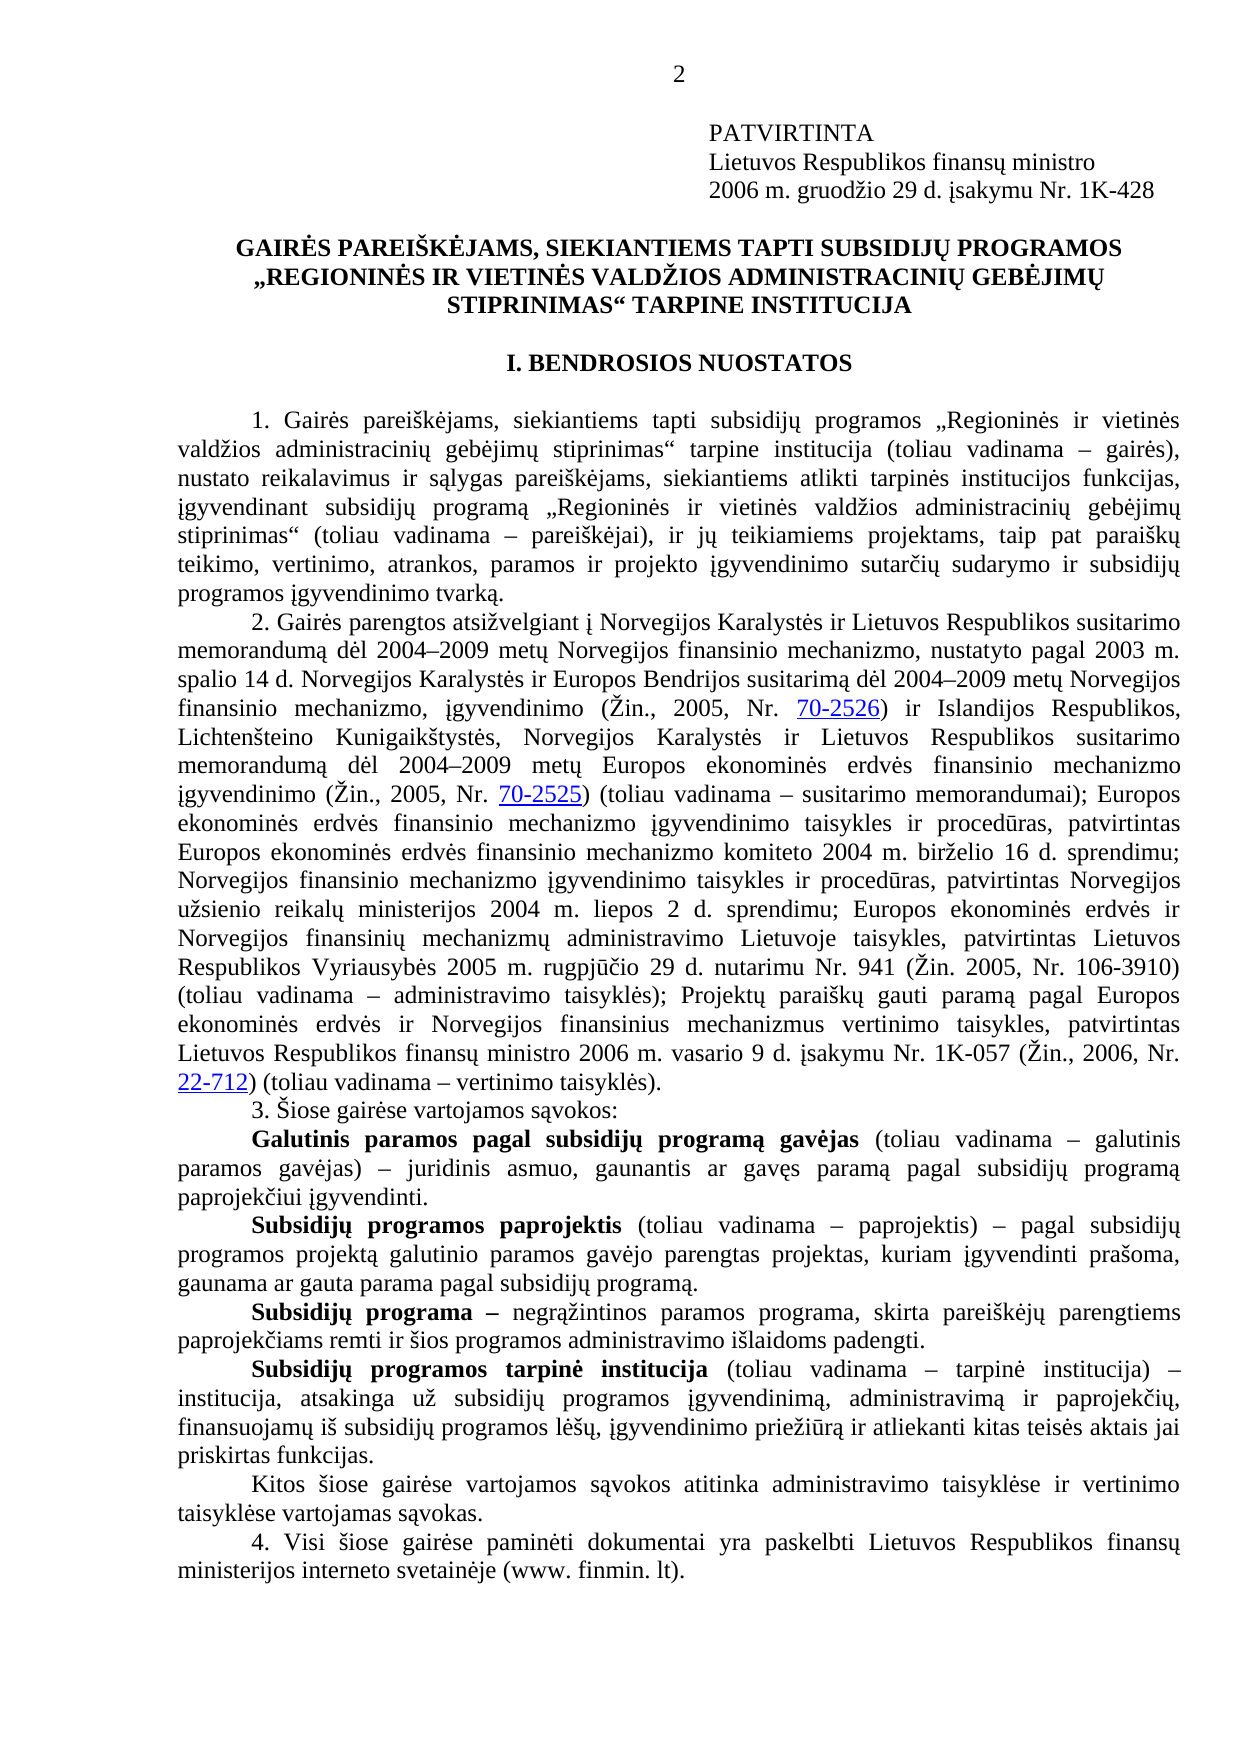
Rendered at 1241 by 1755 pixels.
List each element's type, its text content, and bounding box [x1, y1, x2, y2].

text 2. Gairės parengtos atsižvelgiant į Norvegijos Karalystės ir Lietuvos Respublikos susitarimo memorandumą dėl 2004–2009 metų Norvegijos finansinio mechanizmo, nustatyto pagal 2003 m. spalio 14 d. Norvegijos Karalystės ir Europos Bendrijos susitarimą dėl 2004–2009 metų Norvegijos finansinio mechanizmo, įgyvendinimo (Žin., 2005, Nr. 70-2526) ir Islandijos Respublikos, Lichtenšteino Kunigaikštystės, Norvegijos Karalystės ir Lietuvos Respublikos susitarimo memorandumą dėl 2004–2009 metų Europos ekonominės erdvės finansinio mechanizmo įgyvendinimo (Žin., 2005, Nr. 70-2525) (toliau vadinama – susitarimo memorandumai); Europos ekonominės erdvės finansinio mechanizmo įgyvendinimo taisykles ir procedūras, patvirtintas Europos ekonominės erdvės finansinio mechanizmo komiteto 2004 m. birželio 16 d. sprendimu; Norvegijos finansinio mechanizmo įgyvendinimo taisykles ir procedūras, patvirtintas Norvegijos užsienio reikalų ministerijos 2004 m. liepos 2 d. sprendimu; Europos ekonominės erdvės ir Norvegijos finansinių mechanizmų administravimo Lietuvoje taisykles, patvirtintas Lietuvos Respublikos Vyriausybės 2005 m. rugpjūčio 29 d. nutarimu Nr. 941 (Žin. 2005, Nr. 106-3910) (toliau vadinama – administravimo taisyklės); Projektų paraiškų gauti paramą pagal Europos ekonominės erdvės ir Norvegijos finansinius mechanizmus vertinimo taisykles, patvirtintas Lietuvos Respublikos finansų ministro 2006 m. vasario 9 d. įsakymu Nr. 1K-057 (Žin., 2006, Nr. 22-712) (toliau vadinama – vertinimo taisyklės). [177, 607, 1181, 1096]
text Subsidijų programa – negrąžintinos paramos programa, skirta pareiškėjų parengtiems paprojekčiams remti ir šios programos administravimo išlaidoms padengti. [177, 1297, 1181, 1354]
text Galutinis paramos pagal subsidijų programą gavėjas (toliau vadinama – galutinis paramos gavėjas) – juridinis asmuo, gaunantis ar gavęs paramą pagal subsidijų programą paprojekčiui įgyvendinti. [177, 1124, 1181, 1211]
text Lietuvos Respublikos finansų ministro [177, 147, 1181, 176]
text 2006 m. gruodžio 29 d. įsakymu Nr. 1K-428 [177, 176, 1181, 204]
text GAIRĖS PAREIŠKĖJAMS, SIEKIANTIEMS TAPTI SUBSIDIJŲ PROGRAMOS „REGIONINĖS IR VIETINĖS VALDŽIOS ADMINISTRACINIŲ GEBĖJIMŲ STIPRINIMAS“ TARPINE INSTITUCIJA [177, 233, 1181, 319]
text 4. Visi šiose gairėse paminėti dokumentai yra paskelbti Lietuvos Respublikos finansų ministerijos interneto svetainėje (www. finmin. lt). [177, 1527, 1181, 1584]
text PATVIRTINTA [177, 118, 1181, 147]
text 1. Gairės pareiškėjams, siekiantiems tapti subsidijų programos „Regioninės ir vietinės valdžios administracinių gebėjimų stiprinimas“ tarpine institucija (toliau vadinama – gairės), nustato reikalavimus ir sąlygas pareiškėjams, siekiantiems atlikti tarpinės institucijos funkcijas, įgyvendinant subsidijų programą „Regioninės ir vietinės valdžios administracinių gebėjimų stiprinimas“ (toliau vadinama – pareiškėjai), ir jų teikiamiems projektams, taip pat paraiškų teikimo, vertinimo, atrankos, paramos ir projekto įgyvendinimo sutarčių sudarymo ir subsidijų programos įgyvendinimo tvarką. [177, 406, 1181, 607]
text Kitos šiose gairėse vartojamos sąvokos atitinka administravimo taisyklėse ir vertinimo taisyklėse vartojamas sąvokas. [177, 1469, 1181, 1527]
text I. BENDROSIOS NUOSTATOS [177, 348, 1181, 377]
text Subsidijų programos tarpinė institucija (toliau vadinama – tarpinė institucija) – institucija, atsakinga už subsidijų programos įgyvendinimą, administravimą ir paprojekčių, finansuojamų iš subsidijų programos lėšų, įgyvendinimo priežiūrą ir atliekanti kitas teisės aktais jai priskirtas funkcijas. [177, 1354, 1181, 1469]
text Subsidijų programos paprojektis (toliau vadinama – paprojektis) – pagal subsidijų programos projektą galutinio paramos gavėjo parengtas projektas, kuriam įgyvendinti prašoma, gaunama ar gauta parama pagal subsidijų programą. [177, 1211, 1181, 1297]
text 3. Šiose gairėse vartojamos sąvokos: [177, 1096, 1181, 1124]
